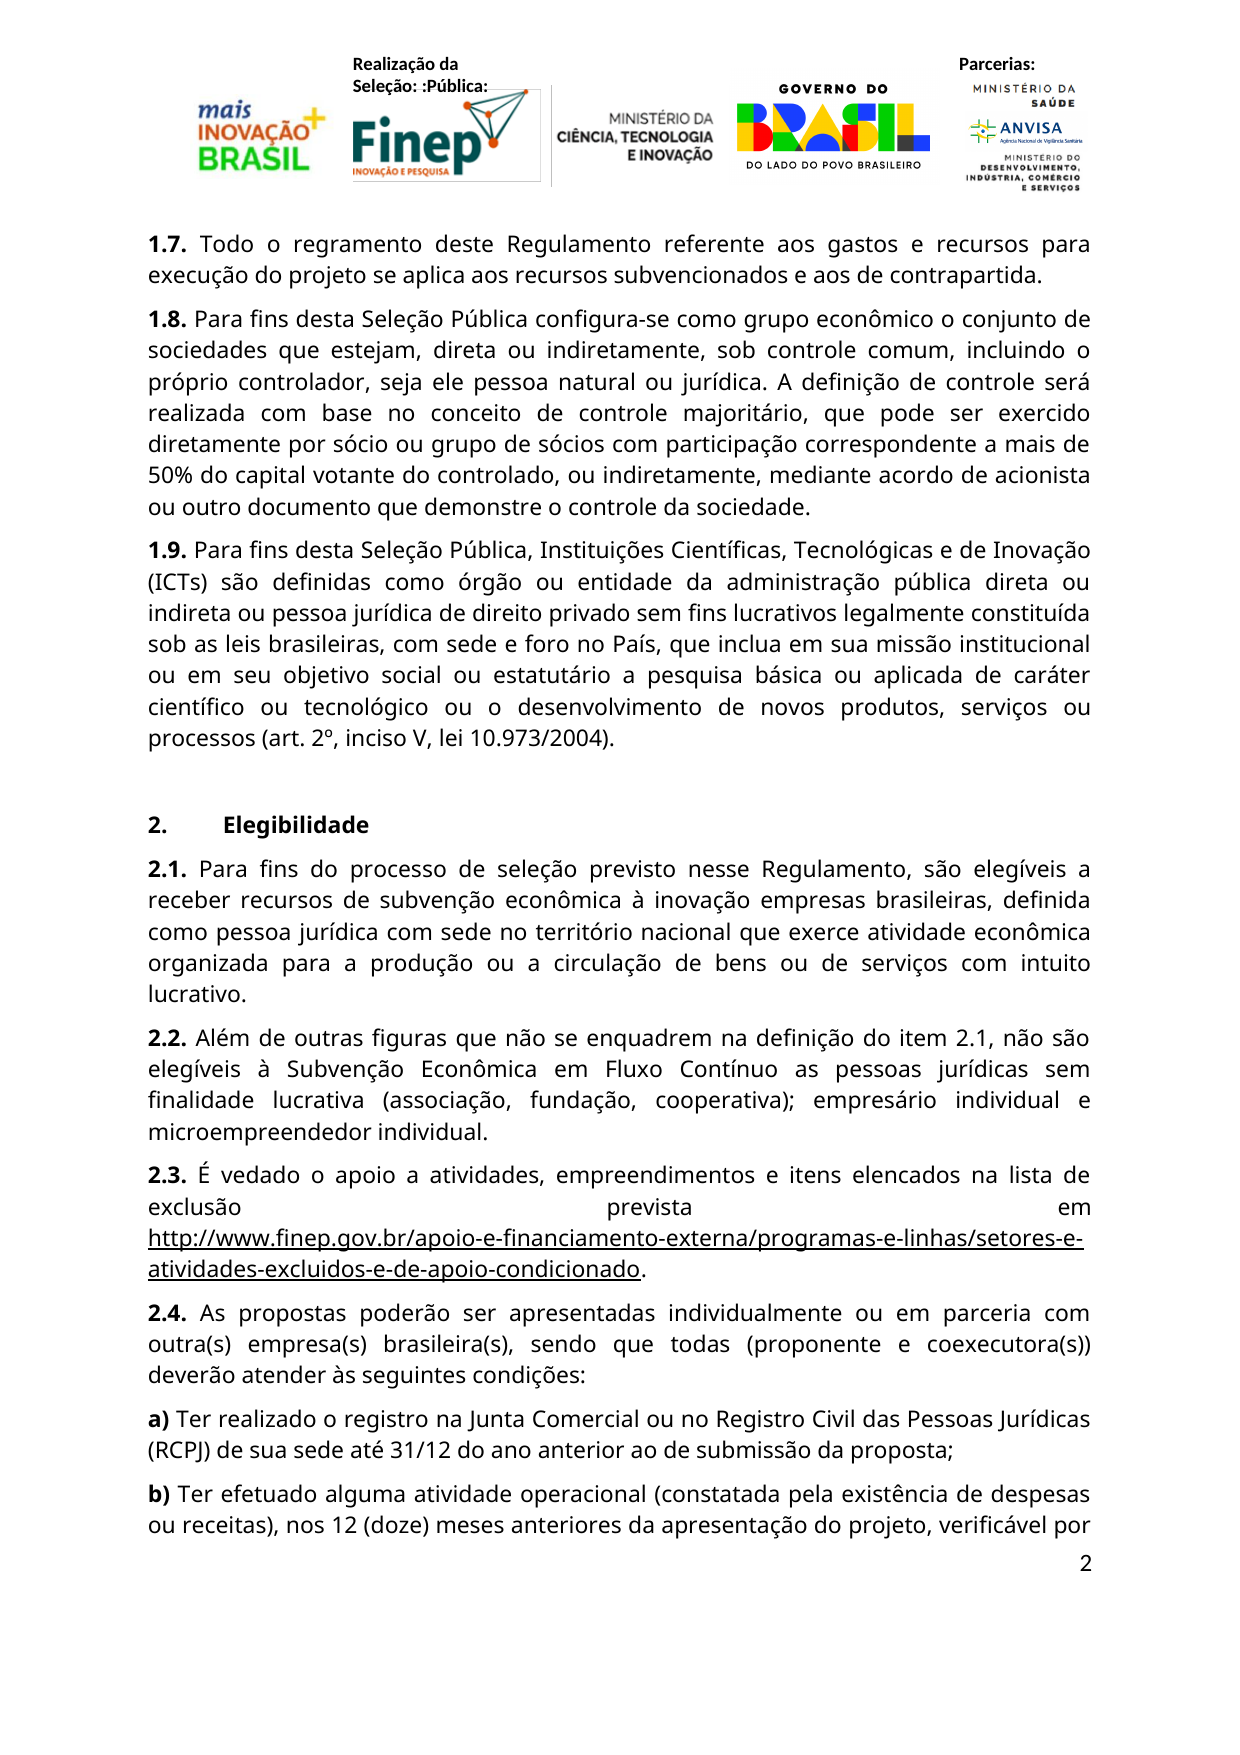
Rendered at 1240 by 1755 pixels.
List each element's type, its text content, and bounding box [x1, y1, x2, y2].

text 1.9. Para fins desta Seleção Pública, Instituições Científicas, Tecnológicas e de Inovação (ICTs) são definidas como órgão ou entidade da administração pública direta ou indireta ou pessoa jurídica de direito privado sem fins lucrativos legalmente constituída sob as leis brasileiras, com sede e foro no País, que inclua em sua missão institucional ou em seu objetivo social ou estatutário a pesquisa básica ou aplicada de caráter científico ou tecnológico ou o desenvolvimento de novos produtos, serviços ou processos (art. 2º, inciso V, lei 10.973/2004). [148, 534, 1092, 753]
text 1.7. Todo o regramento deste Regulamento referente aos gastos e recursos para execução do projeto se aplica aos recursos subvencionados e aos de contrapartida. [148, 228, 1092, 291]
text 2.1. Para fins do processo de seleção previsto nesse Regulamento, são elegíveis a receber recursos de subvenção econômica à inovação empresas brasileiras, definida como pessoa jurídica com sede no território nacional que exerce atividade econômica organizada para a produção ou a circulação de bens ou de serviços com intuito lucrativo. [148, 853, 1092, 1009]
text a) Ter realizado o registro na Junta Comercial ou no Registro Civil das Pessoas Jurídicas (RCPJ) de sua sede até 31/12 do ano anterior ao de submissão da proposta; [148, 1403, 1092, 1466]
text 2.2. Além de outras figuras que não se enquadrem na definição do item 2.1, não são elegíveis à Subvenção Econômica em Fluxo Contínuo as pessoas jurídicas sem finalidade lucrativa (associação, fundação, cooperativa); empresário individual e microempreendedor individual. [148, 1022, 1092, 1147]
text 1.8. Para fins desta Seleção Pública configura-se como grupo econômico o conjunto de sociedades que estejam, direta ou indiretamente, sob controle comum, incluindo o próprio controlador, seja ele pessoa natural ou jurídica. A definição de controle será realizada com base no conceito de controle majoritário, que pode ser exercido diretamente por sócio ou grupo de sócios com participação correspondente a mais de 50% do capital votante do controlado, ou indiretamente, mediante acordo de acionista ou outro documento que demonstre o controle da sociedade. [148, 303, 1092, 522]
text 2.4. As propostas poderão ser apresentadas individualmente ou em parceria com outra(s) empresa(s) brasileira(s), sendo que todas (proponente e coexecutora(s)) deverão atender às seguintes condições: [148, 1297, 1092, 1391]
list Elegibilidade [148, 809, 1092, 841]
text b) Ter efetuado alguma atividade operacional (constatada pela existência de despesas ou receitas), nos 12 (doze) meses anteriores da apresentação do projeto, verificável por [148, 1478, 1092, 1541]
text 2.3. É vedado o apoio a atividades, empreendimentos e itens elencados na lista de exclusão prevista em http://www.finep.gov.br/apoio-e-financiamento-externa/programas-e-linhas/setores-e-atividades-excluidos-e-de-apoio-condicionado. [148, 1159, 1092, 1284]
